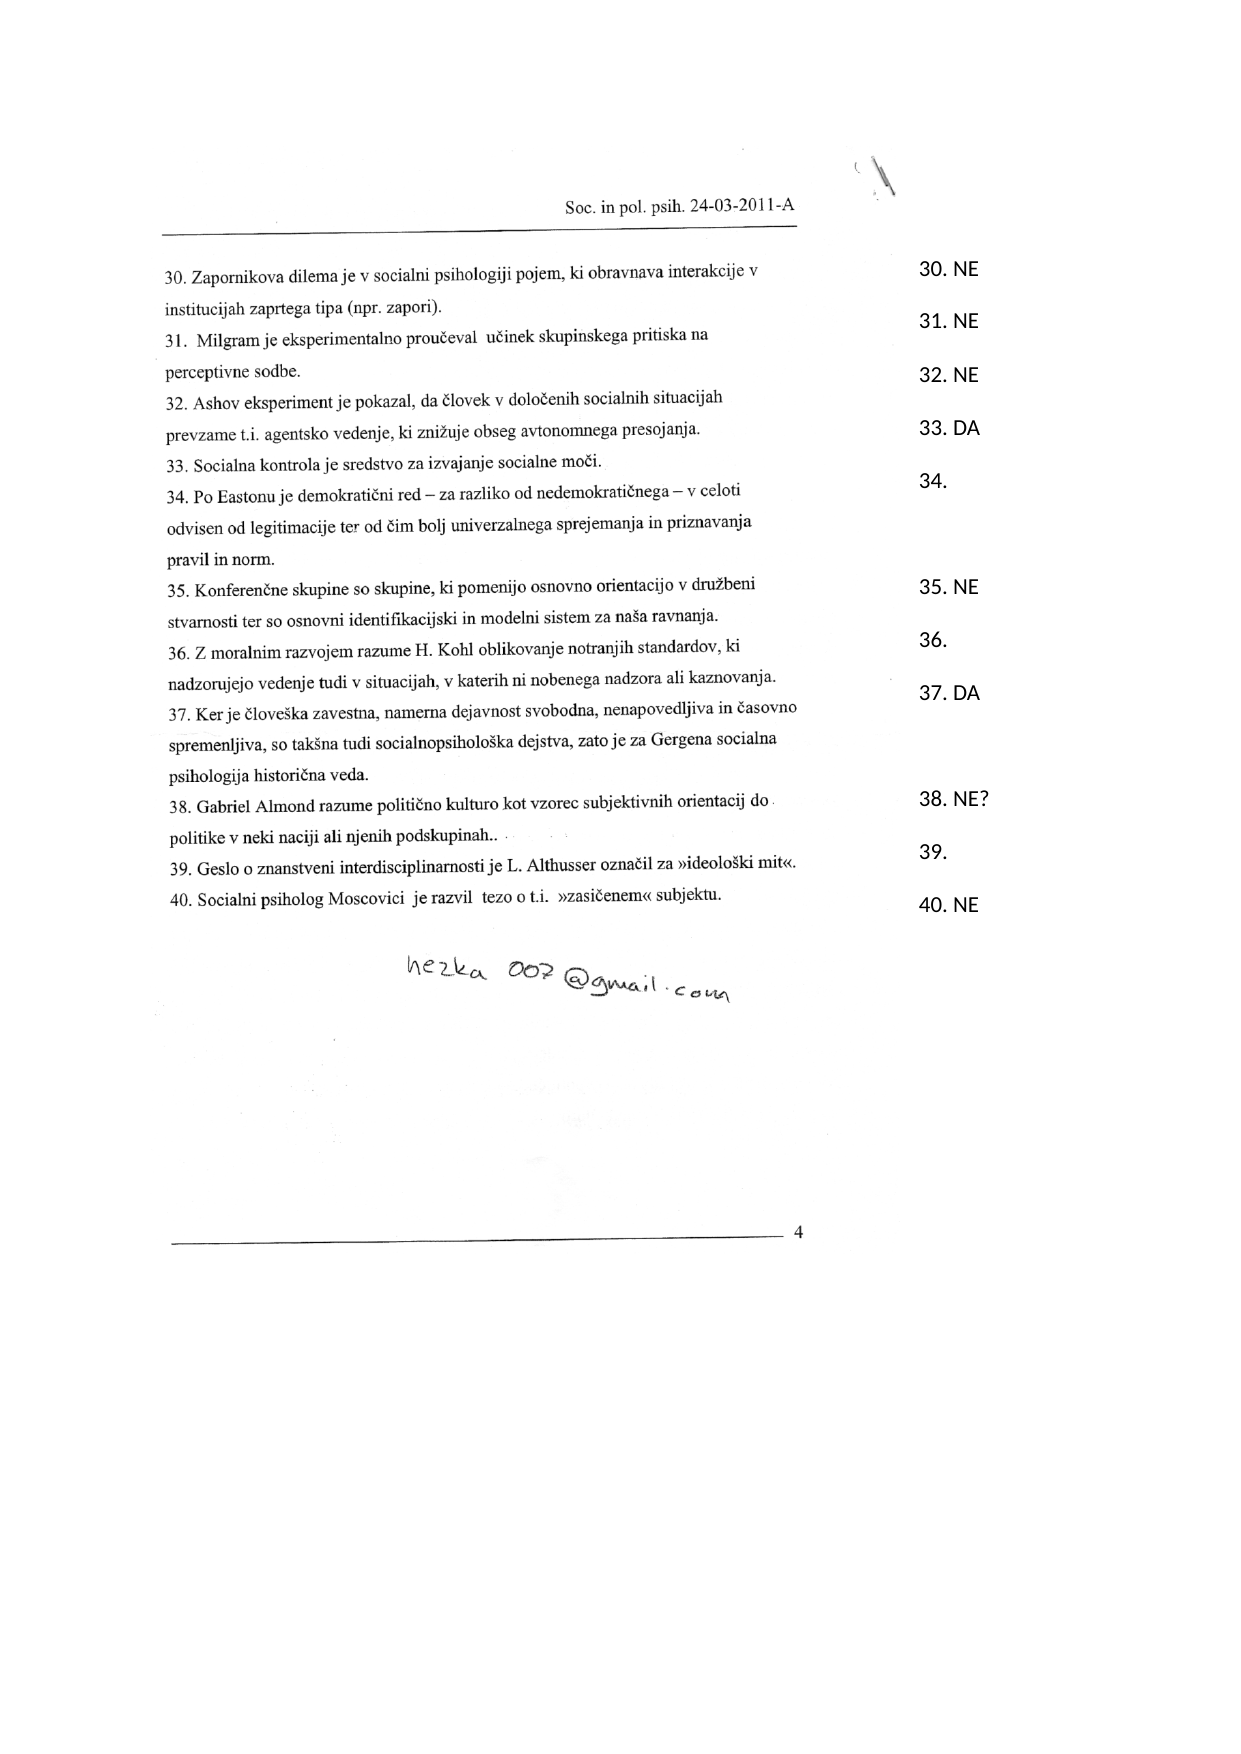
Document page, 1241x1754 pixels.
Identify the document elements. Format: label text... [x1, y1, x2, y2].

text 34. [901, 466, 1093, 494]
text 33. DA [901, 413, 1093, 441]
text 37. DA [901, 678, 1093, 706]
text 39. [901, 837, 1093, 865]
text 36. [901, 625, 1093, 653]
text 32. NE [901, 360, 1093, 388]
text 30. NE [901, 254, 1093, 282]
text 40. NE [901, 890, 1093, 918]
text 38. NE? [901, 784, 1093, 812]
text 35. NE [901, 572, 1093, 600]
picture [150, 146, 901, 1254]
text 31. NE [901, 307, 1093, 335]
